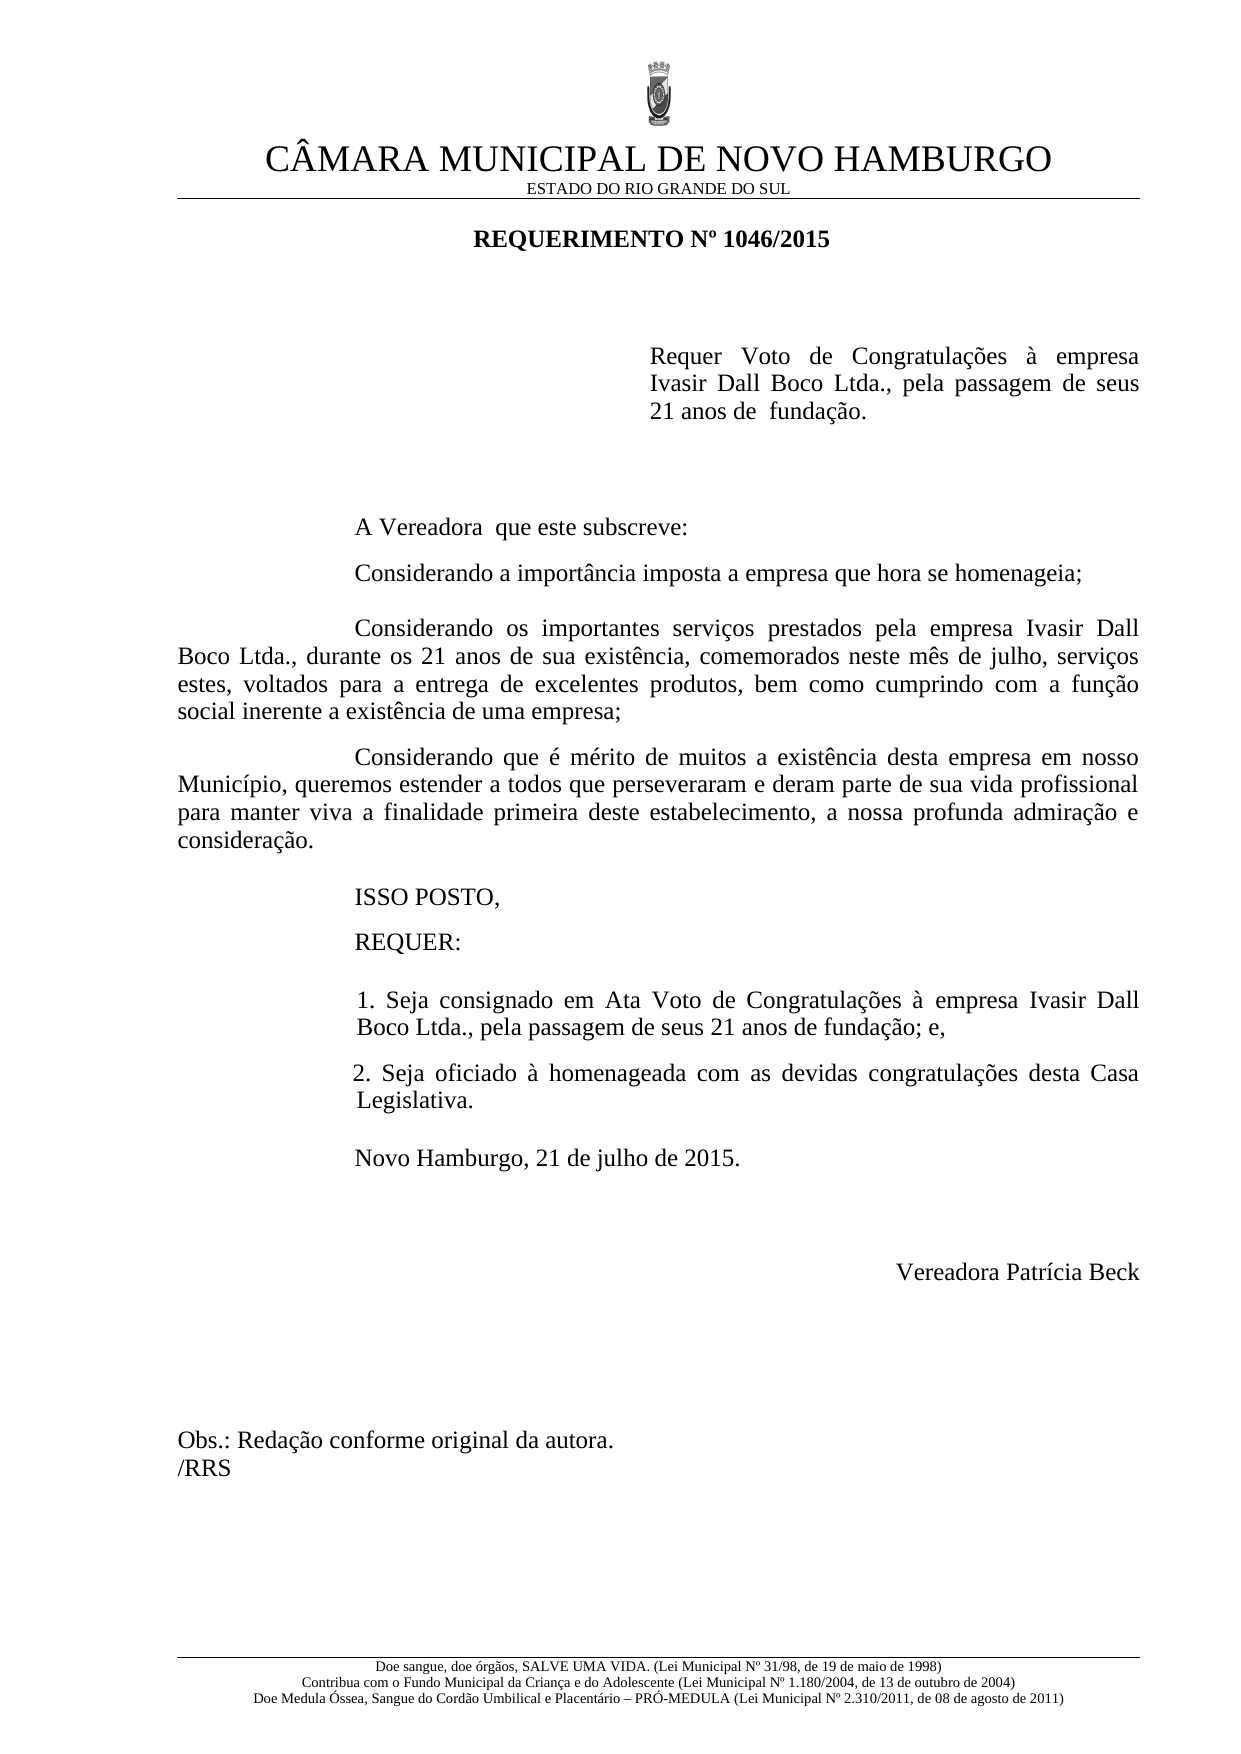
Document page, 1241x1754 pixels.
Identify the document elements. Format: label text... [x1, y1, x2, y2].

text Considerando a importância imposta a empresa que hora se homenageia; [177, 559, 1140, 587]
text REQUER: [177, 928, 1140, 956]
title REQUERIMENTO Nº 1046/2015 [473, 226, 1140, 253]
text Requer Voto de Congratulações à empresa Ivasir Dall Boco Ltda., pela passagem de seus 21 anos de fundação. [649, 342, 1140, 425]
text Obs.: Redação conforme original da autora. [177, 1426, 1140, 1454]
text 2. Seja oficiado à homenageada com as devidas congratulações desta Casa Legislativa. [352, 1059, 1140, 1114]
text Novo Hamburgo, 21 de julho de 2015. [177, 1144, 1140, 1171]
text Considerando os importantes serviços prestados pela empresa Ivasir Dall Boco Ltda., durante os 21 anos de sua existência, comemorados neste mês de julho, serviços estes, voltados para a entrega de excelentes produtos, bem como cumprindo com a função social inerente a existência de uma empresa; [177, 614, 1140, 725]
text Vereadora Patrícia Beck [177, 1258, 1140, 1286]
text ISSO POSTO, [177, 883, 1140, 911]
text /RRS [177, 1454, 1140, 1482]
text A Vereadora que este subscreve: [177, 513, 1140, 541]
text Considerando que é mérito de muitos a existência desta empresa em nosso Município, queremos estender a todos que perseveraram e deram parte de sua vida profissional para manter viva a finalidade primeira deste estabelecimento, a nossa profunda admiração e consideração. [177, 743, 1140, 854]
list 1. Seja consignado em Ata Voto de Congratulações à empresa Ivasir Dall Boco Ltda., pela passagem de seus 21 anos de fundação; e, [352, 986, 1140, 1041]
